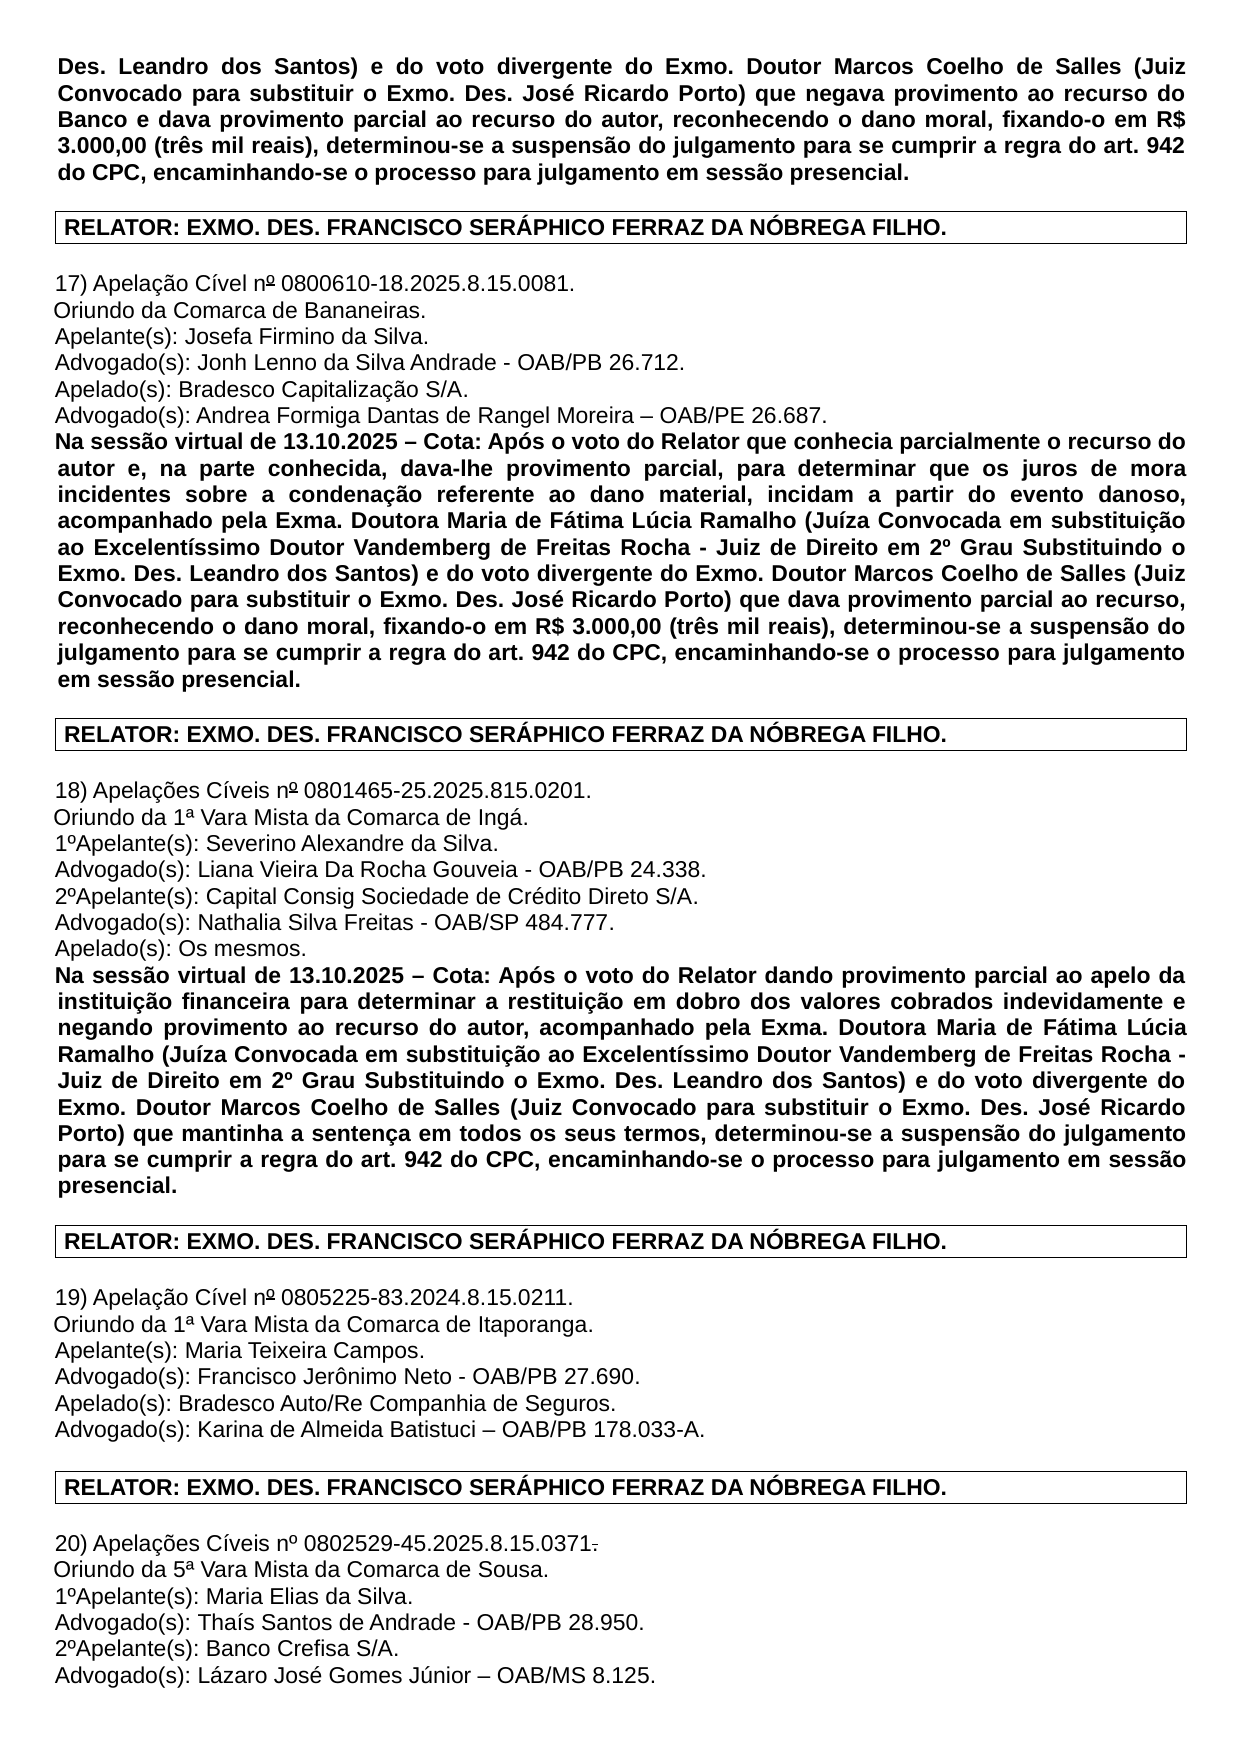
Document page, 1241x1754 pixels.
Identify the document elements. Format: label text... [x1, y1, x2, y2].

text Na sessão virtual de 13.10.2025 – Cota: Após o voto do Relator que conhecia parcialmente o recurso do autor e, na parte conhecida, dava-lhe provimento parcial, para determinar que os juros de mora incidentes sobre a condenação referente ao dano material, incidam a partir do evento danoso, acompanhado pela Exma. Doutora Maria de Fátima Lúcia Ramalho (Juíza Convocada em substituição ao Excelentíssimo Doutor Vandemberg de Freitas Rocha - Juiz de Direito em 2º Grau Substituindo o Exmo. Des. Leandro dos Santos) e do voto divergente do Exmo. Doutor Marcos Coelho de Salles (Juiz Convocado para substituir o Exmo. Des. José Ricardo Porto) que dava provimento parcial ao recurso, reconhecendo o dano moral, fixando-o em R$ 3.000,00 (três mil reais), determinou-se a suspensão do julgamento para se cumprir a regra do art. 942 do CPC, encaminhando-se o processo para julgamento em sessão presencial. [54, 428, 1187, 692]
text 1ºApelante(s): Maria Elias da Silva. [54, 1583, 1187, 1609]
text RELATOR: EXMO. DES. FRANCISCO SERÁPHICO FERRAZ DA NÓBREGA FILHO. [56, 1472, 1186, 1503]
text Advogado(s): Thaís Santos de Andrade - OAB/PB 28.950. [54, 1609, 1187, 1635]
text RELATOR: EXMO. DES. FRANCISCO SERÁPHICO FERRAZ DA NÓBREGA FILHO. [56, 212, 1186, 243]
text Advogado(s): Francisco Jerônimo Neto - OAB/PB 27.690. [54, 1363, 1187, 1389]
text Advogado(s): Andrea Formiga Dantas de Rangel Moreira – OAB/PE 26.687. [54, 402, 1187, 428]
text Na sessão virtual de 13.10.2025 – Cota: Após o voto do Relator dando provimento parcial ao apelo da instituição financeira para determinar a restituição em dobro dos valores cobrados indevidamente e negando provimento ao recurso do autor, acompanhado pela Exma. Doutora Maria de Fátima Lúcia Ramalho (Juíza Convocada em substituição ao Excelentíssimo Doutor Vandemberg de Freitas Rocha - Juiz de Direito em 2º Grau Substituindo o Exmo. Des. Leandro dos Santos) e do voto divergente do Exmo. Doutor Marcos Coelho de Salles (Juiz Convocado para substituir o Exmo. Des. José Ricardo Porto) que mantinha a sentença em todos os seus termos, determinou-se a suspensão do julgamento para se cumprir a regra do art. 942 do CPC, encaminhando-se o processo para julgamento em sessão presencial. [54, 962, 1187, 1199]
text Advogado(s): Lázaro José Gomes Júnior – OAB/MS 8.125. [54, 1662, 1187, 1688]
text Apelante(s): Josefa Firmino da Silva. [54, 323, 1187, 349]
text 20) Apelações Cíveis nº 0802529-45.2025.8.15.0371. [54, 1530, 1187, 1556]
text Apelado(s): Bradesco Auto/Re Companhia de Seguros. [54, 1389, 1187, 1416]
text 17) Apelação Cível nº 0800610-18.2025.8.15.0081. [54, 270, 1187, 297]
text Oriundo da Comarca de Bananeiras. [53, 297, 1187, 323]
text Oriundo da 1ª Vara Mista da Comarca de Ingá. [53, 803, 1187, 830]
text 19) Apelação Cível nº 0805225-83.2024.8.15.0211. [54, 1284, 1187, 1311]
text RELATOR: EXMO. DES. FRANCISCO SERÁPHICO FERRAZ DA NÓBREGA FILHO. [56, 1226, 1186, 1257]
text Advogado(s): Jonh Lenno da Silva Andrade - OAB/PB 26.712. [54, 349, 1187, 376]
text Apelado(s): Os mesmos. [54, 935, 1187, 962]
text Apelante(s): Maria Teixeira Campos. [54, 1337, 1187, 1363]
text RELATOR: EXMO. DES. FRANCISCO SERÁPHICO FERRAZ DA NÓBREGA FILHO. [56, 719, 1186, 750]
text Oriundo da 5ª Vara Mista da Comarca de Sousa. [53, 1556, 1187, 1583]
text 1ºApelante(s): Severino Alexandre da Silva. [54, 830, 1187, 856]
text 18) Apelações Cíveis nº 0801465-25.2025.815.0201. [54, 777, 1187, 803]
text 2ºApelante(s): Capital Consig Sociedade de Crédito Direto S/A. [54, 883, 1187, 909]
text Des. Leandro dos Santos) e do voto divergente do Exmo. Doutor Marcos Coelho de Salles (Juiz Convocado para substituir o Exmo. Des. José Ricardo Porto) que negava provimento ao recurso do Banco e dava provimento parcial ao recurso do autor, reconhecendo o dano moral, fixando-o em R$ 3.000,00 (três mil reais), determinou-se a suspensão do julgamento para se cumprir a regra do art. 942 do CPC, encaminhando-se o processo para julgamento em sessão presencial. [54, 53, 1187, 185]
text Apelado(s): Bradesco Capitalização S/A. [54, 376, 1187, 402]
text Advogado(s): Liana Vieira Da Rocha Gouveia - OAB/PB 24.338. [54, 856, 1187, 883]
text Oriundo da 1ª Vara Mista da Comarca de Itaporanga. [53, 1311, 1187, 1337]
text Advogado(s): Karina de Almeida Batistuci – OAB/PB 178.033-A. [54, 1416, 1187, 1442]
text 2ºApelante(s): Banco Crefisa S/A. [54, 1635, 1187, 1662]
text Advogado(s): Nathalia Silva Freitas - OAB/SP 484.777. [54, 909, 1187, 935]
